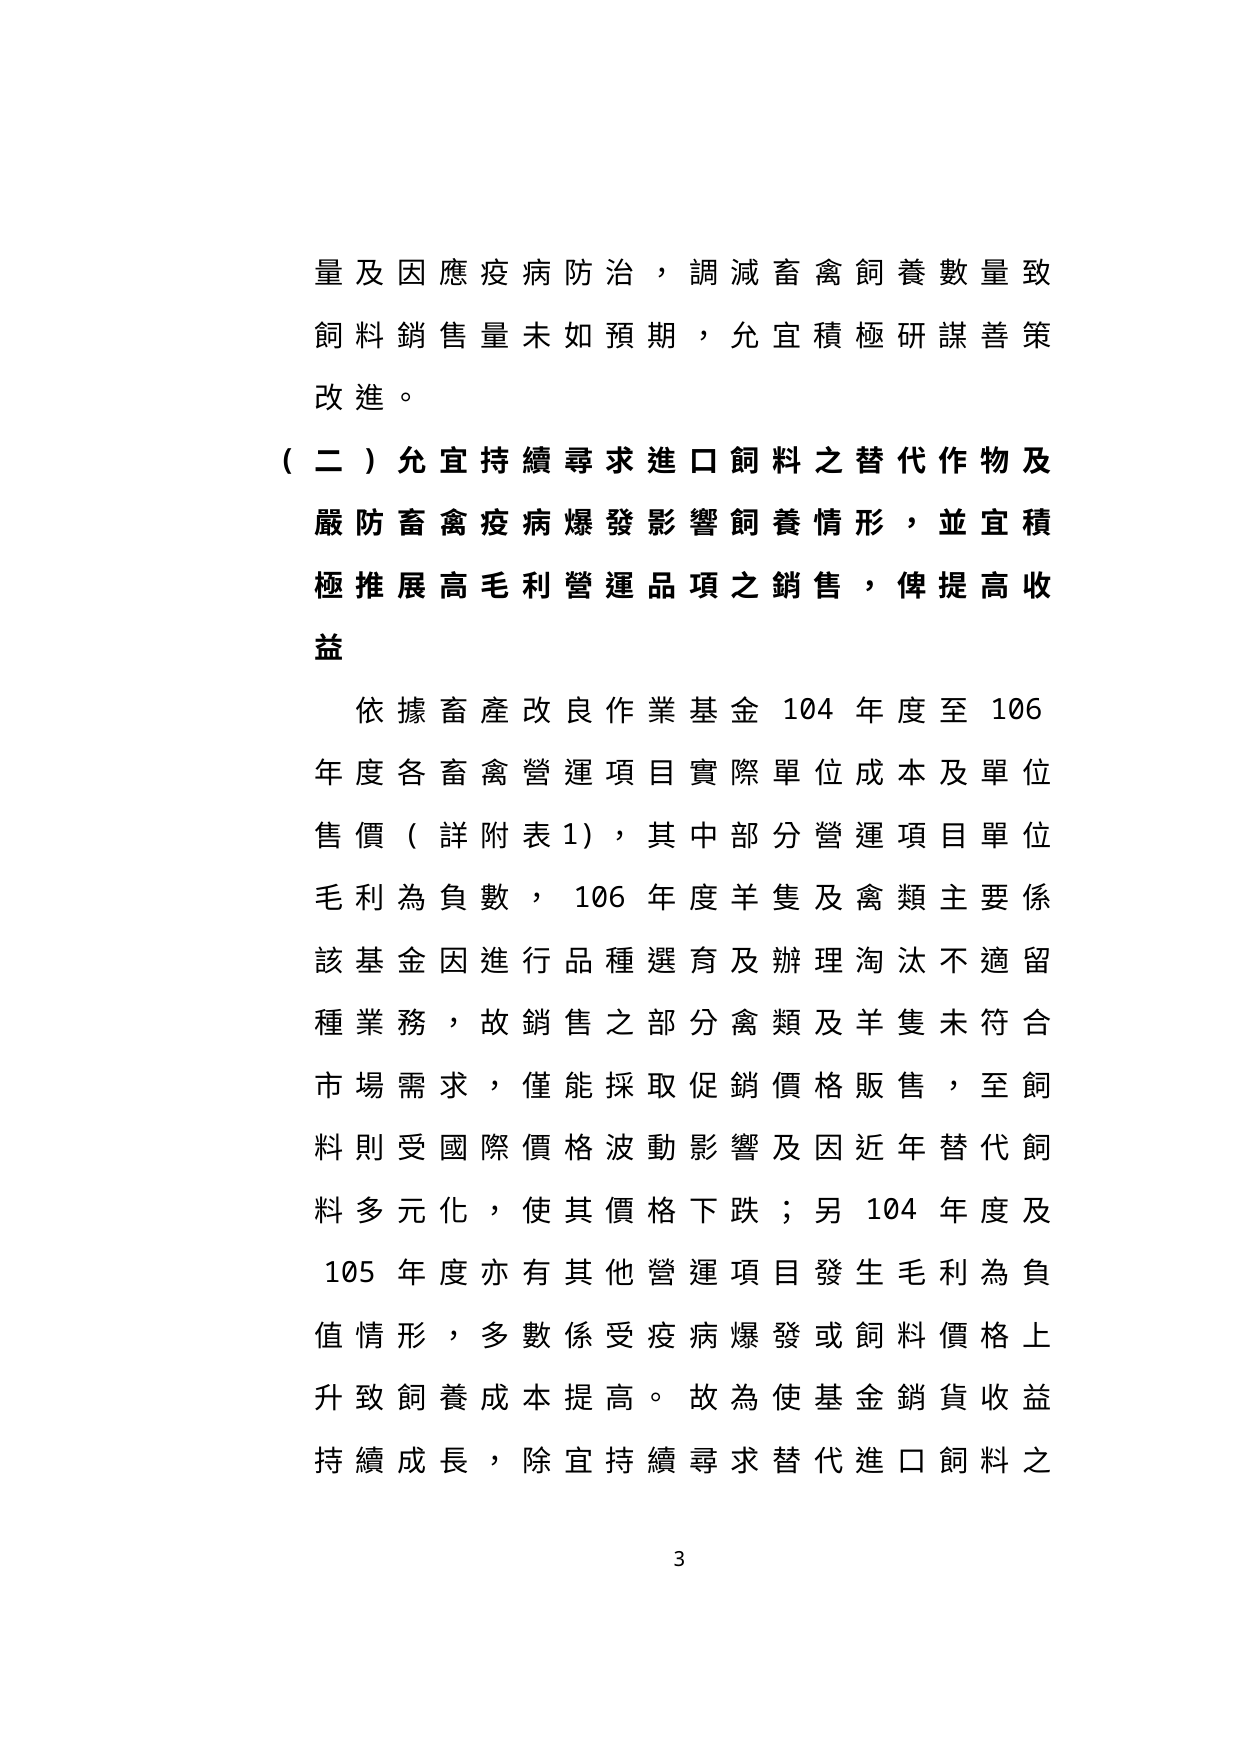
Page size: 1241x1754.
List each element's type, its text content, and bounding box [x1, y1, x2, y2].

text 依據畜產改良作業基金104年度至106年度各畜禽營運項目實際單位成本及單位售價(詳附表1)，其中部分營運項目單位毛利為負數，106年度羊隻及禽類主要係該基金因進行品種選育及辦理淘汰不適留種業務，故銷售之部分禽類及羊隻未符合市場需求，僅能採取促銷價格販售，至飼料則受國際價格波動影響及因近年替代飼料多元化，使其價格下跌；另104年度及105年度亦有其他營運項目發生毛利為負值情形，多數係受疫病爆發或飼料價格上升致飼養成本提高。故為使基金銷貨收益持續成長，除宜持續尋求替代進口飼料之 [271, 667, 1058, 1479]
text (二)允宜持續尋求進口飼料之替代作物及嚴防畜禽疫病爆發影響飼養情形，並宜積極推展高毛利營運品項之銷售，俾提高收益 [242, 417, 1058, 667]
text 量及因應疫病防治，調減畜禽飼養數量致飼料銷售量未如預期，允宜積極研謀善策改進。 [271, 229, 1058, 417]
